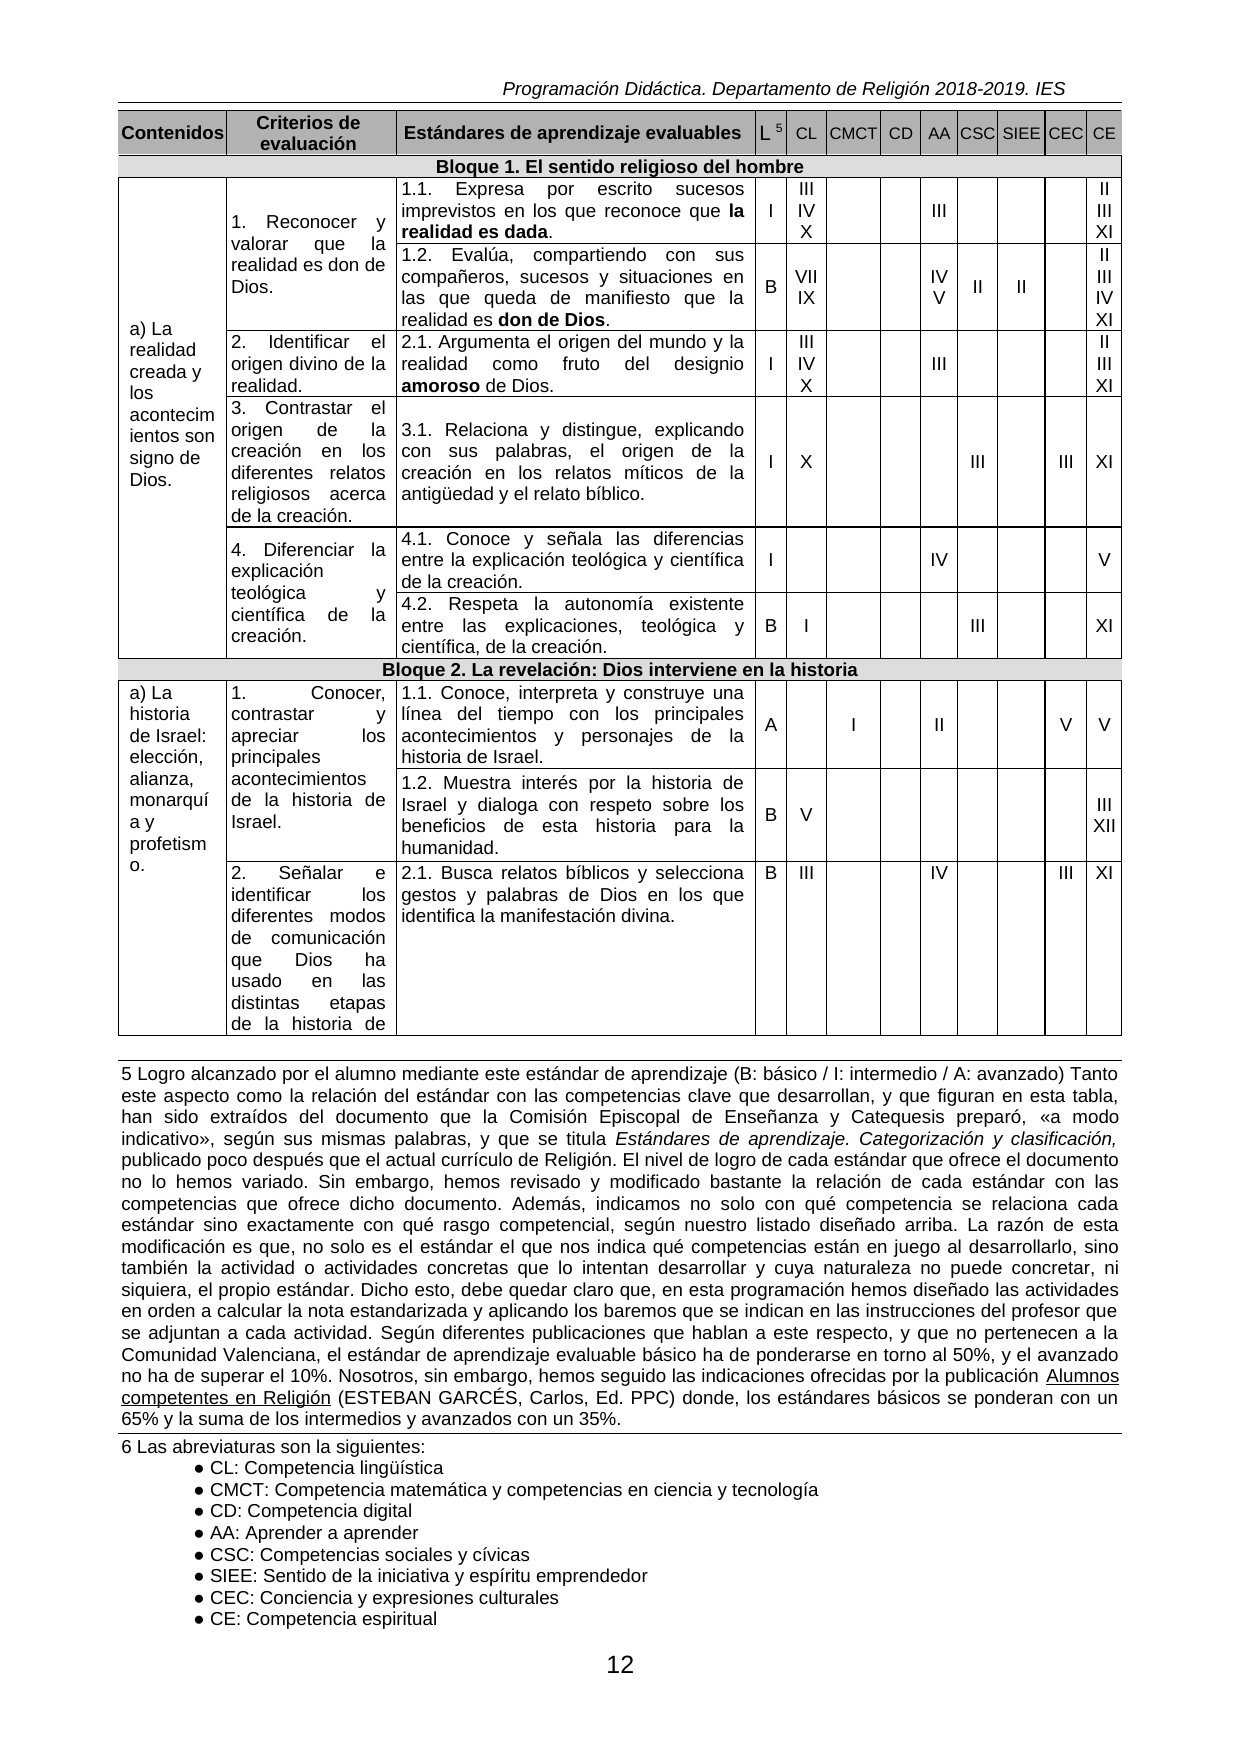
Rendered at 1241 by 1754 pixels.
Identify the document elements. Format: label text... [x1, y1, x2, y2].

table_cell Bloque 2. La revelación: Dios interviene en la historia [118, 659, 1122, 680]
table_cell A [756, 681, 786, 768]
table_cell 4.2. Respeta la autonomía existente entre las explicaciones, teológica y científica, de la creación. [397, 593, 755, 658]
table_cell 4. Diferenciar la explicación teológica y científica de la creación. [227, 528, 396, 658]
table_cell III [958, 397, 997, 526]
table_cell [881, 681, 920, 768]
table_cell B [756, 769, 786, 861]
table_cell XI [1087, 397, 1121, 526]
table_cell [921, 397, 957, 526]
table_cell 4.1. Conoce y señala las diferencias entre la explicación teológica y científica de la creación. [397, 528, 755, 592]
table_cell [958, 681, 997, 768]
table_cell [827, 593, 880, 658]
table_cell CMCT [827, 111, 880, 154]
table_cell CEC [1046, 111, 1086, 154]
table_cell IV [921, 528, 957, 592]
table_cell IV [921, 862, 957, 1035]
table_cell [881, 397, 920, 526]
table_cell a) La historia de Israel: elección, alianza, monarquía y profetismo. [119, 681, 226, 1035]
table_cell 2. Identificar el origen divino de la realidad. [227, 331, 396, 396]
table_cell II [921, 681, 957, 768]
table_cell [998, 331, 1044, 396]
table_cell [881, 528, 920, 592]
table_cell III [1046, 862, 1086, 1035]
table_cell [881, 178, 920, 243]
table_cell [998, 681, 1044, 768]
table_cell CSC [958, 111, 997, 154]
table_cell XI [1087, 593, 1121, 658]
table_cell [881, 862, 920, 1035]
table_cell 3.1. Relaciona y distingue, explicando con sus palabras, el origen de la creación en los relatos míticos de la antigüedad y el relato bíblico. [397, 397, 755, 526]
table_cell [998, 397, 1044, 526]
table_cell I [756, 178, 786, 243]
table_cell 1.2. Muestra interés por la historia de Israel y dialoga con respeto sobre los beneficios de esta historia para la humanidad. [397, 769, 755, 861]
table_cell III IV X [787, 331, 826, 396]
table_cell [881, 331, 920, 396]
table_cell X [787, 397, 826, 526]
table_cell III [1046, 397, 1086, 526]
table_cell I [756, 331, 786, 396]
table_cell III [958, 593, 997, 658]
table_cell Bloque 1. El sentido religioso del hombre [118, 155, 1121, 177]
table_cell [827, 769, 880, 861]
table_cell [827, 397, 880, 526]
table_cell III IV X [787, 178, 826, 243]
table_cell [998, 178, 1044, 243]
table_cell [827, 331, 880, 396]
table_cell [998, 528, 1044, 592]
table_cell 1. Conocer, contrastar y apreciar los principales acontecimientos de la historia de Israel. [227, 681, 396, 861]
table_cell V [1046, 681, 1086, 768]
table_cell [958, 769, 997, 861]
table_cell [881, 244, 920, 330]
table_cell CL [787, 111, 826, 154]
table_cell [998, 769, 1044, 861]
table_cell L [756, 111, 786, 154]
table_cell II [998, 244, 1044, 330]
table_cell [998, 862, 1044, 1035]
table_cell I [756, 528, 786, 592]
table_cell [787, 681, 826, 768]
table_cell [827, 528, 880, 592]
table_cell V [1087, 528, 1121, 592]
table_cell Contenidos [118, 111, 226, 154]
table_cell Criterios de evaluación [227, 111, 396, 154]
table_cell CE [1087, 110, 1122, 154]
table_cell V [1087, 681, 1121, 768]
table_cell III [921, 178, 957, 243]
table_cell B [756, 862, 786, 1035]
table_cell [881, 593, 920, 658]
table_cell [881, 769, 920, 861]
table_cell [998, 593, 1044, 658]
table_cell II [958, 244, 997, 330]
table_cell AA [921, 111, 957, 154]
table_cell 1. Reconocer y valorar que la realidad es don de Dios. [227, 178, 396, 330]
table_cell 1.1. Expresa por escrito sucesos imprevistos en los que reconoce que la realidad es dada. [397, 178, 755, 243]
table_cell [1046, 244, 1086, 330]
table_cell [787, 528, 826, 592]
table_cell [827, 178, 880, 243]
table_cell B [756, 244, 786, 330]
table_cell [1046, 769, 1086, 861]
table_cell IV V [921, 244, 957, 330]
table_cell [958, 528, 997, 592]
table_cell B [756, 593, 786, 658]
table_cell [921, 769, 957, 861]
table_cell 1.1. Conoce, interpreta y construye una línea del tiempo con los principales acontecimientos y personajes de la historia de Israel. [397, 681, 755, 768]
table_cell III [921, 331, 957, 396]
table_cell 1.2. Evalúa, compartiendo con sus compañeros, sucesos y situaciones en las que queda de manifiesto que la realidad es don de Dios. [397, 244, 755, 330]
table_cell 2. Señalar e identificar los diferentes modos de comunicación que Dios ha usado en las distintas etapas de la historia de [227, 862, 396, 1035]
table_cell Estándares de aprendizaje evaluables [397, 111, 755, 154]
table_cell [827, 244, 880, 330]
table_cell 2.1. Argumenta el origen del mundo y la realidad como fruto del designio amoroso de Dios. [397, 331, 755, 396]
table_cell SIEE [998, 111, 1044, 154]
table_cell 2.1. Busca relatos bíblicos y selecciona gestos y palabras de Dios en los que identifica la manifestación divina. [397, 862, 755, 1035]
table_cell I [827, 681, 880, 768]
table_cell II III IV XI [1087, 244, 1121, 330]
table_cell [1046, 528, 1086, 592]
table_cell a) La realidad creada y los acontecimientos son signo de Dios. [119, 178, 226, 658]
table_cell [958, 331, 997, 396]
table_cell V [787, 769, 826, 861]
table_cell [1046, 593, 1086, 658]
table_cell [827, 862, 880, 1035]
table_cell [1046, 331, 1086, 396]
table_cell XI [1087, 862, 1121, 1035]
table_cell II III XI [1087, 331, 1121, 396]
table_cell [958, 862, 997, 1035]
table_cell CD [881, 111, 920, 154]
table_cell [958, 178, 997, 243]
table_cell III [787, 862, 826, 1035]
table_cell VII IX [787, 244, 826, 330]
table_cell I [756, 397, 786, 526]
table_cell 3. Contrastar el origen de la creación en los diferentes relatos religiosos acerca de la creación. [227, 397, 396, 526]
table_cell I [787, 593, 826, 658]
table_cell III XII [1087, 769, 1121, 861]
table_cell [1046, 178, 1086, 243]
table_cell II III XI [1087, 178, 1121, 243]
table_cell [921, 593, 957, 658]
